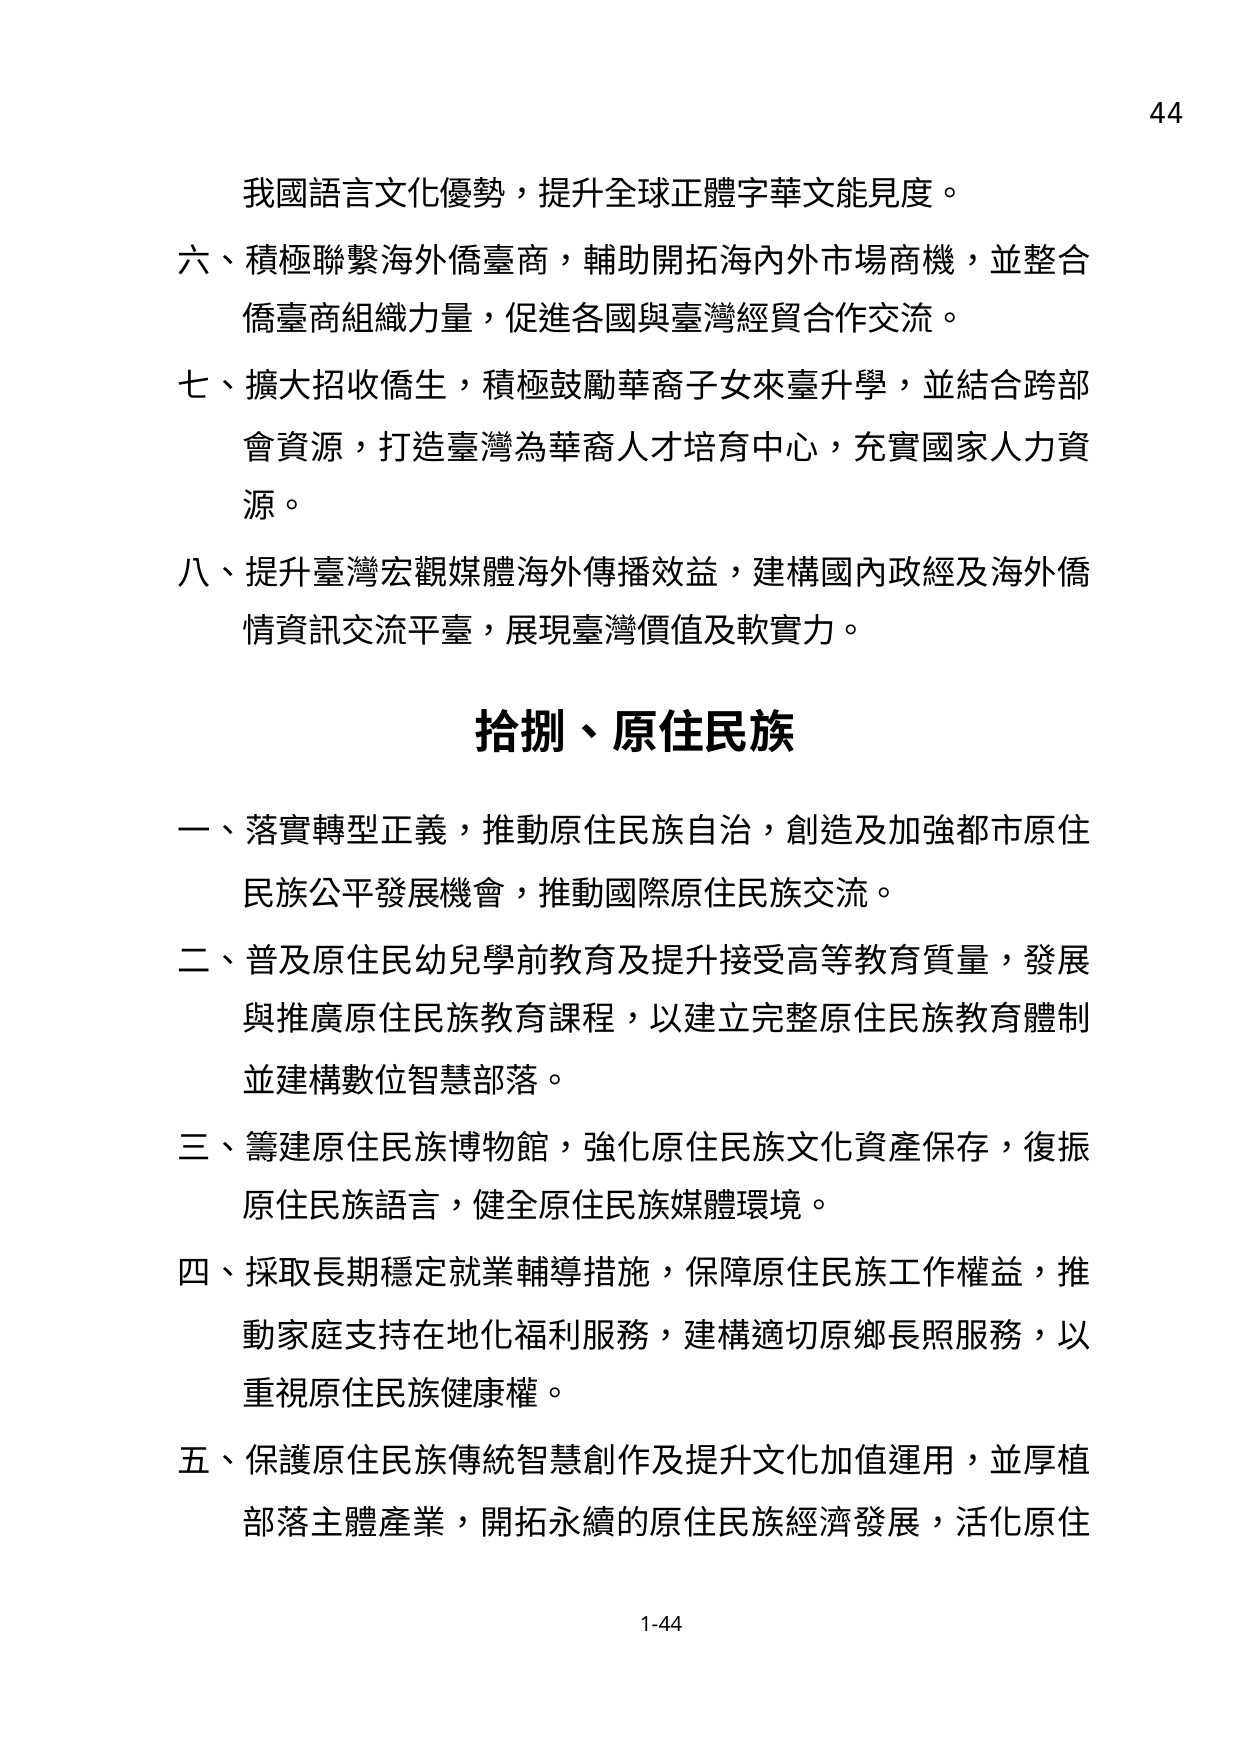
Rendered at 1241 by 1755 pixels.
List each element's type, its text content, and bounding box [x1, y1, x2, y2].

text 二、普及原住民幼兒學前教育及提升接受高等教育質量，發展與推廣原住民族教育課程，以建立完整原住民族教育體制，並建構數位智慧部落。 [177, 922, 1093, 1109]
text 五、保護原住民族傳統智慧創作及提升文化加值運用，並厚植部落主體產業，開拓永續的原住民族經濟發展，活化原住 [177, 1422, 1093, 1547]
text 四、採取長期穩定就業輔導措施，保障原住民族工作權益，推動家庭支持在地化福利服務，建構適切原鄉長照服務，以重視原住民族健康權。 [177, 1234, 1093, 1422]
text 六、積極聯繫海外僑臺商，輔助開拓海內外市場商機，並整合僑臺商組織力量，促進各國與臺灣經貿合作交流。 [177, 222, 1093, 347]
subtitle 拾捌、原住民族 [177, 697, 1093, 759]
text 一、落實轉型正義，推動原住民族自治，創造及加強都市原住民族公平發展機會，推動國際原住民族交流。 [177, 797, 1093, 922]
text 我國語言文化優勢，提升全球正體字華文能見度。 [177, 159, 1093, 222]
text 三、籌建原住民族博物館，強化原住民族文化資產保存，復振原住民族語言，健全原住民族媒體環境。 [177, 1109, 1093, 1234]
text 七、擴大招收僑生，積極鼓勵華裔子女來臺升學，並結合跨部會資源，打造臺灣為華裔人才培育中心，充實國家人力資源。 [177, 347, 1093, 534]
text 八、提升臺灣宏觀媒體海外傳播效益，建構國內政經及海外僑情資訊交流平臺，展現臺灣價值及軟實力。 [177, 534, 1093, 659]
